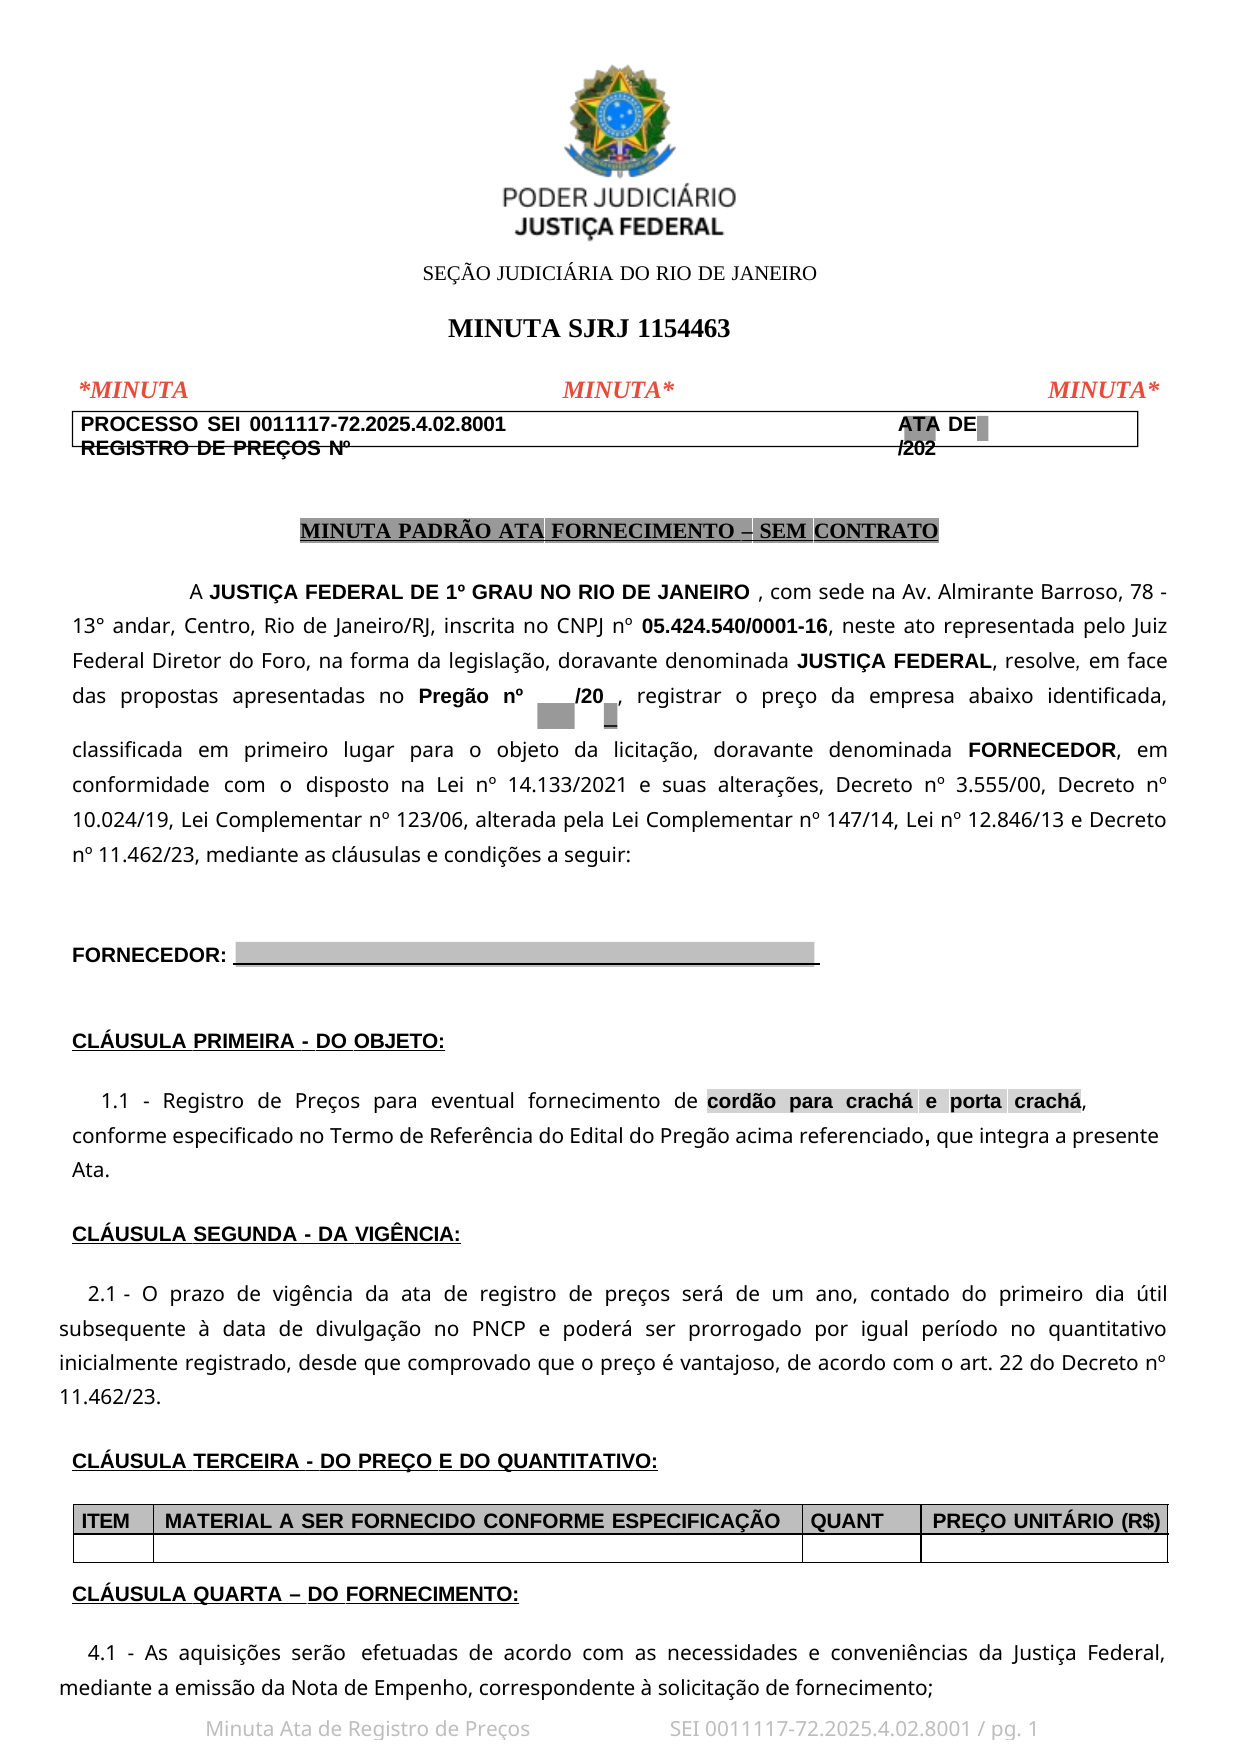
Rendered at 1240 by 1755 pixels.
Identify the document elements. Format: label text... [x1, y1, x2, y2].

text CLÁUSULA SEGUNDA - DA VIGÊNCIA: [72, 1222, 1181, 1246]
table_header QUANT [803, 1505, 920, 1533]
text FORNECEDOR: [72, 942, 235, 967]
table_cell [154, 1535, 802, 1562]
text CLÁUSULA TERCEIRA - DO PREÇO E DO QUANTITATIVO: [72, 1449, 1181, 1473]
text CLÁUSULA PRIMEIRA - DO OBJETO: [72, 1029, 1181, 1053]
text MINUTA PADRÃO ATA FORNECIMENTO – SEM CONTRATO [118, 518, 1121, 543]
table_cell [74, 1535, 153, 1562]
text A JUSTIÇA FEDERAL DE 1º GRAU NO RIO DE JANEIRO , com sede na Av. Almirante Barroso, 78 - 13° andar, Centro, Rio de Janeiro/RJ, inscrita no CNPJ nº 05.424.540/0001-16, neste ato representada pelo Juiz Federal Diretor do Foro, na forma da legislação, doravante denominada JUSTIÇA FEDERAL, resolve, em face das propostas apresentadas no Pregão nº /20, registrar o preço da empresa abaixo identificada, classificada em primeiro lugar para o objeto da licitação, doravante denominada FORNECEDOR, em conformidade com o disposto na Lei nº 14.133/2021 e suas alterações, Decreto nº 3.555/00, Decreto nº 10.024/19, Lei Complementar nº 123/06, alterada pela Lei Complementar nº 147/14, Lei nº 12.846/13 e Decreto nº 11.462/23, mediante as cláusulas e condições a seguir: [72, 577, 1168, 868]
text 1.1 - Registro de Preços para eventual fornecimento de cordão para crachá e porta crachá, conforme especificado no Termo de Referência do Edital do Pregão acima referenciado, que integra a presente Ata. [72, 1087, 1181, 1183]
table_cell [803, 1535, 920, 1562]
list - As aquisições serão efetuadas de acordo com as necessidades e conveniências da Justiça Federal, mediante a emissão da Nota de Empenho, correspondente à solicitação de fornecimento; [59, 1638, 1167, 1701]
text SEÇÃO JUDICIÁRIA DO RIO DE JANEIRO [118, 261, 1122, 285]
subtitle MINUTA SJRJ 1154463 [59, 312, 1120, 343]
text *MINUTA MINUTA* MINUTA* [59, 375, 1180, 404]
table_header MATERIAL A SER FORNECIDO CONFORME ESPECIFICAÇÃO [154, 1505, 802, 1533]
table_header PREÇO UNITÁRIO (R$) [922, 1505, 1167, 1533]
table_cell [922, 1535, 1167, 1562]
text [815, 942, 1181, 967]
list - O prazo de vigência da ata de registro de preços será de um ano, contado do primeiro dia útil subsequente à data de divulgação no PNCP e poderá ser prorrogado por igual período no quantitativo inicialmente registrado, desde que comprovado que o preço é vantajoso, de acordo com o art. 22 do Decreto nº 11.462/23. [59, 1279, 1168, 1410]
table_header ITEM [74, 1505, 153, 1533]
text CLÁUSULA QUARTA – DO FORNECIMENTO: [72, 1582, 1181, 1606]
